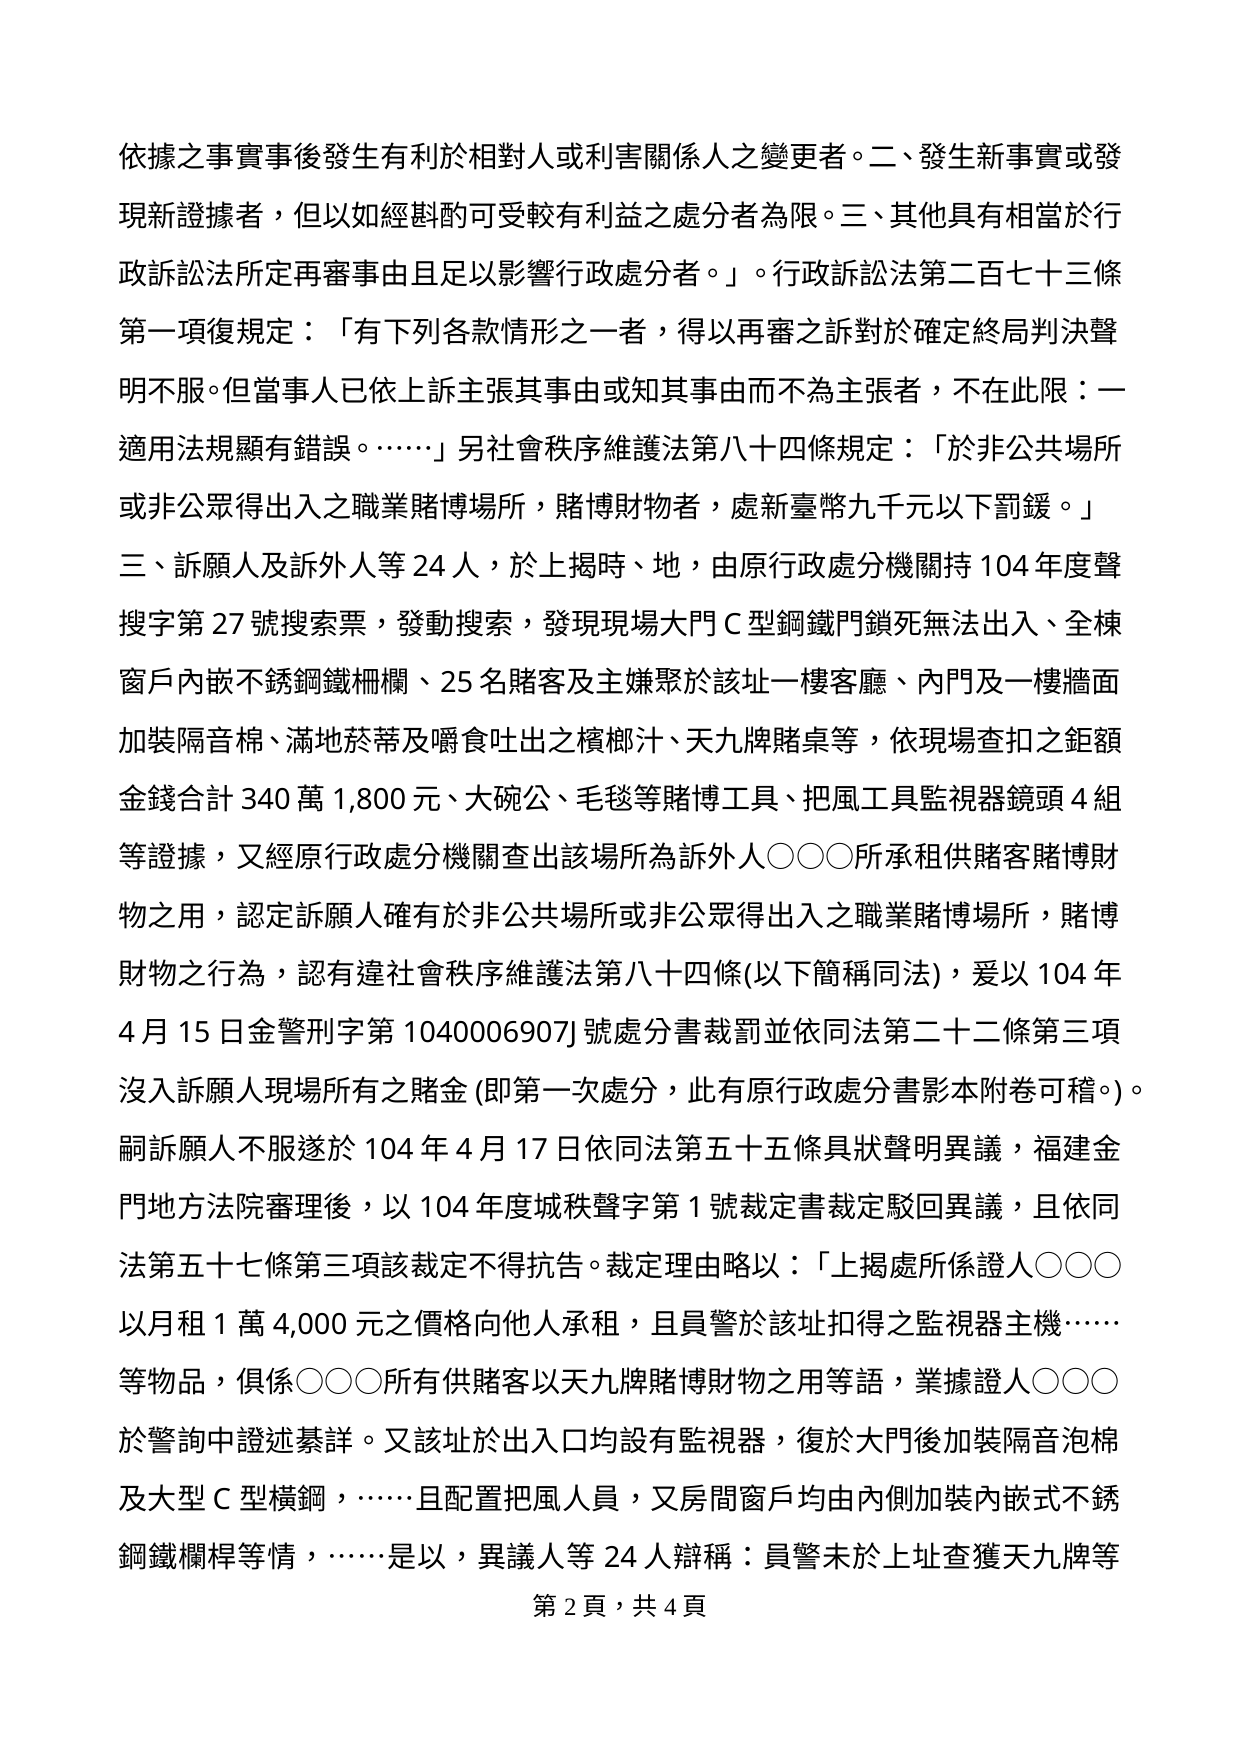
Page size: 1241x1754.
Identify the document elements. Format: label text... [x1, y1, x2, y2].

text 三、訴願人及訴外人等24人，於上揭時、地，由原行政處分機關持104年度聲搜字第27號搜索票，發動搜索，發現現場大門C型鋼鐵門鎖死無法出入、全棟窗戶內嵌不銹鋼鐵柵欄、25名賭客及主嫌聚於該址一樓客廳、內門及一樓牆面加裝隔音棉、滿地菸蒂及嚼食吐出之檳榔汁、天九牌賭桌等，依現場查扣之鉅額金錢合計340萬1,800元、大碗公、毛毯等賭博工具、把風工具監視器鏡頭4組等證據，又經原行政處分機關查出該場所為訴外人○○○所承租供賭客賭博財物之用，認定訴願人確有於非公共場所或非公眾得出入之職業賭博場所，賭博財物之行為，認有違社會秩序維護法第八十四條(以下簡稱同法)，爰以104年4月15日金警刑字第1040006907J號處分書裁罰並依同法第二十二條第三項沒入訴願人現場所有之賭金 (即第一次處分，此有原行政處分書影本附卷可稽。)。嗣訴願人不服遂於104年4月17日依同法第五十五條具狀聲明異議，福建金門地方法院審理後，以104年度城秩聲字第1號裁定書裁定駁回異議，且依同法第五十七條第三項該裁定不得抗告。裁定理由略以：「上揭處所係證人○○○以月租1 萬4,000 元之價格向他人承租，且員警於該址扣得之監視器主機……等物品，俱係○○○所有供賭客以天九牌賭博財物之用等語，業據證人○○○於警詢中證述綦詳。又該址於出入口均設有監視器，復於大門後加裝隔音泡棉及大型C 型橫鋼，……且配置把風人員，又房間窗戶均由內側加裝內嵌式不銹鋼鐵欄桿等情，……是以，異議人等24人辯稱：員警未於上址查獲天九牌等賭具，且無證據證明異議人等24人有賭博財物之行為等語，顯係卸責之詞，難令本院憑採。……復佐以本院前開綜合現場照片等證據資料，認定異議人等24人確有在上址賭博財物之說明，足徵上揭處所確係『非公共場所或非公眾得出入之職業賭博場所』，是異議人等24人所有……之現金，當係供賭博之用或賭博所得之賭資無訛。……」訴願人再於104年5月27日具狀向原行政處分機關申請撤銷及變更第一次處分，原行政處分機關以104年6月2日金警刑字第1040009987號函復駁回訴願人所請 (即第二次處分)。駁回理由略以：「案經福建金門地方法院104年5月7日（104年度城秩聲字第1號裁定書），駁回台端之異議並不得對該裁定提出抗告，全案已告確定」等語。則本件有關訴願人等因違反社會秩序維護法事件原行政處分機關所為之裁罰及沒入等不利益之處分，顯然已經原審福建金門地方法院金城簡易庭作實體判斷，並經縝密詳實之證據調查程序，且因對該裁定依同法第五十七條第三項本不得抗告，實質上已無從依通常救濟途徑加以救濟而告確定。 [118, 529, 1122, 1579]
text 二、按「訴願事件有左列各款情形之一者，應為不受理之決定：……八、對於非行政處分或其他依法不屬訴願救濟範圍內之事項提起訴願者。」訴願法第七十七條第八款定有明文。又行政程序法第一百二十八條第一項規定：「行政處分於法定救濟期間經過後，具有下列各款情形之一者，相對人或利害關係人得向行政機關申請撤銷、廢止或變更之。但相對人或利害關係人因重大過失而未能在行政程序或救濟程序中主張其事由者，不在此限：一、具有持續效力之行政處分所依據之事實事後發生有利於相對人或利害關係人之變更者。二、發生新事實或發現新證據者，但以如經斟酌可受較有利益之處分者為限。三、其他具有相當於行政訴訟法所定再審事由且足以影響行政處分者。」。行政訴訟法第二百七十三條第一項復規定：「有下列各款情形之一者，得以再審之訴對於確定終局判決聲明不服。但當事人已依上訴主張其事由或知其事由而不為主張者，不在此限：一、適用法規顯有錯誤。……」另社會秩序維護法第八十四條規定：「於非公共場所或非公眾得出入之職業賭博場所，賭博財物者，處新臺幣九千元以下罰鍰。」 [118, 121, 1122, 529]
